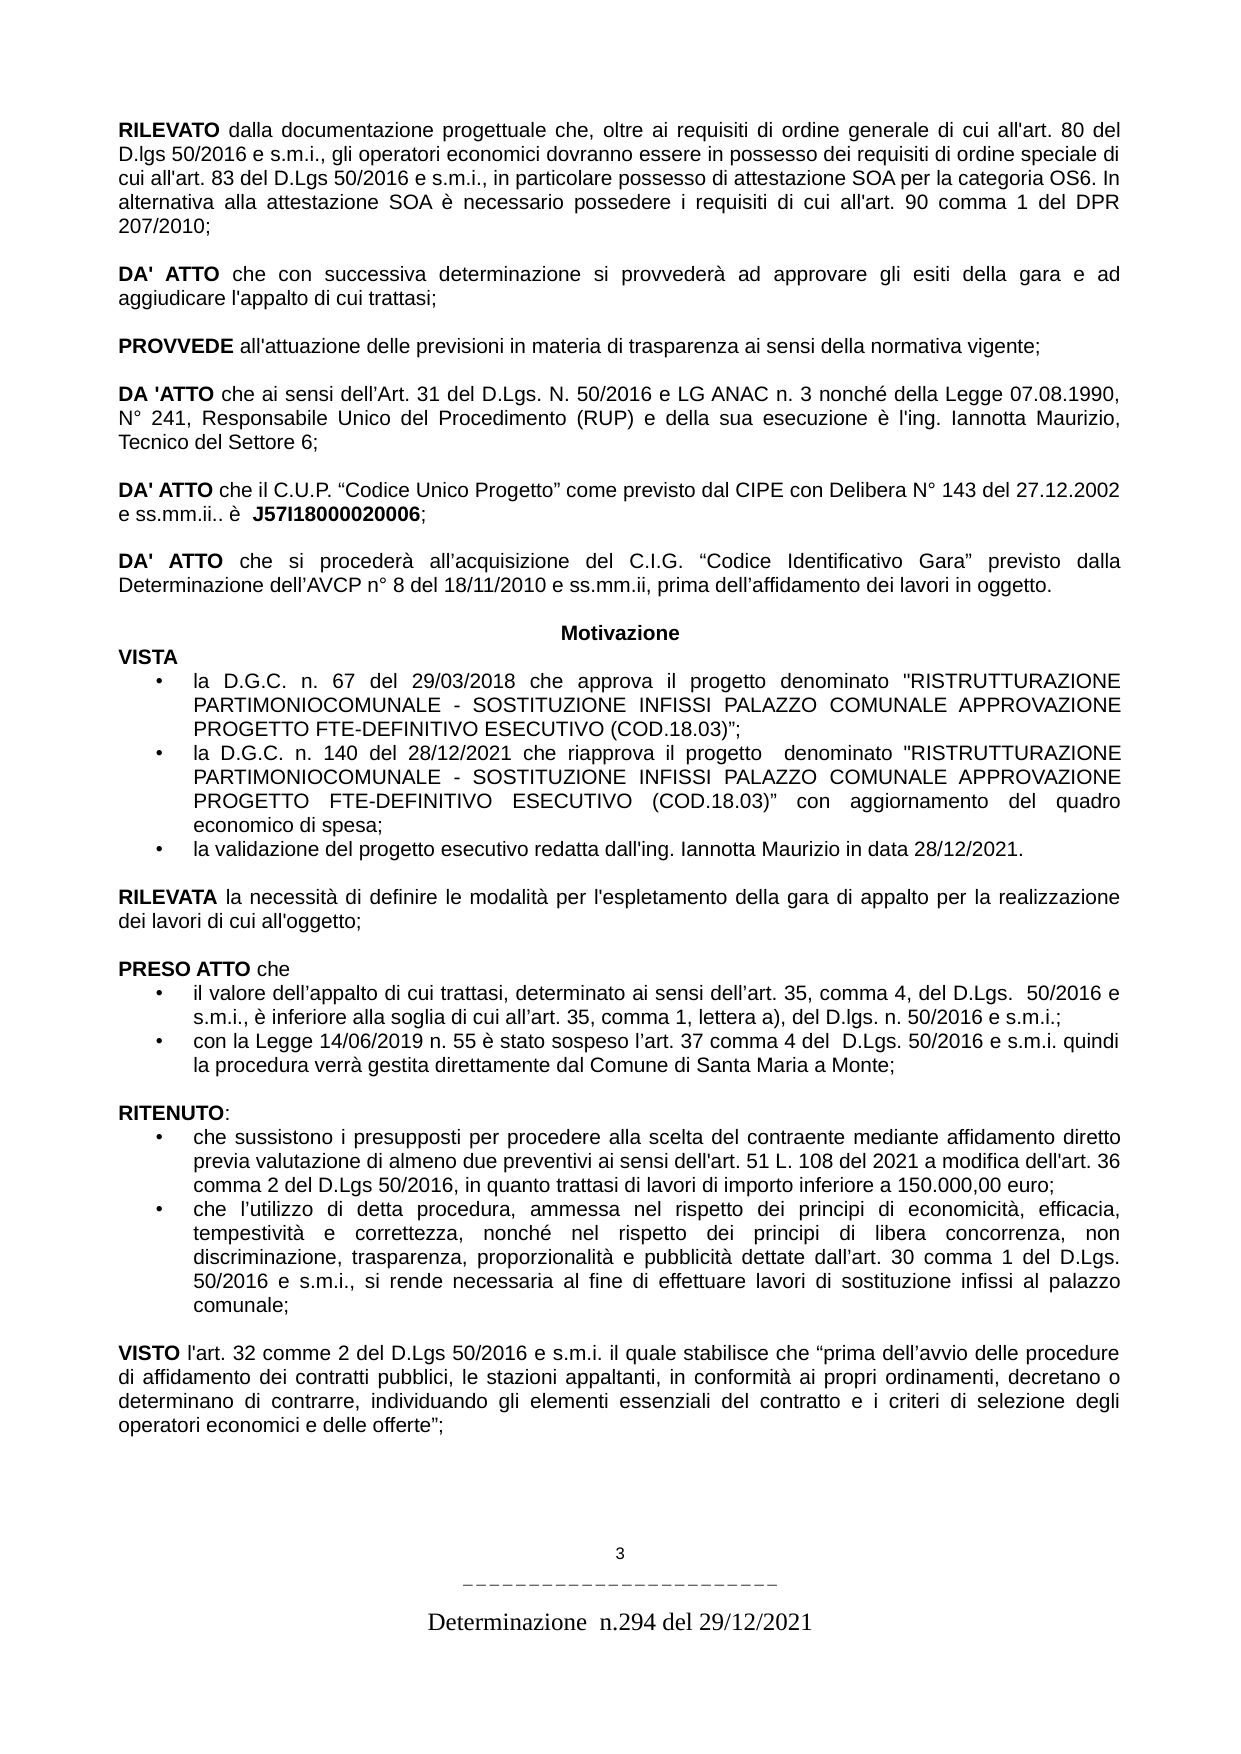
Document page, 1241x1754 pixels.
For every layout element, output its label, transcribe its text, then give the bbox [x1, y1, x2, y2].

text RITENUTO: [118, 1101, 1122, 1125]
text DA' ATTO che il C.U.P. “Codice Unico Progetto” come previsto dal CIPE con Delibera N° 143 del 27.12.2002 e ss.mm.ii.. è J57I18000020006; [118, 477, 1122, 525]
text DA 'ATTO che ai sensi dell’Art. 31 del D.Lgs. N. 50/2016 e LG ANAC n. 3 nonché della Legge 07.08.1990, N° 241, Responsabile Unico del Procedimento (RUP) e della sua esecuzione è l'ing. Iannotta Maurizio, Tecnico del Settore 6; [118, 382, 1122, 453]
list il valore dell’appalto di cui trattasi, determinato ai sensi dell’art. 35, comma 4, del D.Lgs. 50/2016 e s.m.i., è inferiore alla soglia di cui all’art. 35, comma 1, lettera a), del D.lgs. n. 50/2016 e s.m.i.; [156, 981, 1122, 1029]
list che l’utilizzo di detta procedura, ammessa nel rispetto dei principi di economicità, efficacia, tempestività e correttezza, nonché nel rispetto dei principi di libera concorrenza, non discriminazione, trasparenza, proporzionalità e pubblicità dettate dall’art. 30 comma 1 del D.Lgs. 50/2016 e s.m.i., si rende necessaria al fine di effettuare lavori di sostituzione infissi al palazzo comunale; [156, 1197, 1122, 1317]
text DA' ATTO che con successiva determinazione si provvederà ad approvare gli esiti della gara e ad aggiudicare l'appalto di cui trattasi; [118, 262, 1122, 310]
text RILEVATO dalla documentazione progettuale che, oltre ai requisiti di ordine generale di cui all'art. 80 del D.lgs 50/2016 e s.m.i., gli operatori economici dovranno essere in possesso dei requisiti di ordine speciale di cui all'art. 83 del D.Lgs 50/2016 e s.m.i., in particolare possesso di attestazione SOA per la categoria OS6. In alternativa alla attestazione SOA è necessario possedere i requisiti di cui all'art. 90 comma 1 del DPR 207/2010; [118, 118, 1122, 238]
text RILEVATA la necessità di definire le modalità per l'espletamento della gara di appalto per la realizzazione dei lavori di cui all'oggetto; [118, 885, 1122, 933]
text DA' ATTO che si procederà all’acquisizione del C.I.G. “Codice Identificativo Gara” previsto dalla Determinazione dell’AVCP n° 8 del 18/11/2010 e ss.mm.ii, prima dell’affidamento dei lavori in oggetto. [118, 549, 1122, 597]
list con la Legge 14/06/2019 n. 55 è stato sospeso l’art. 37 comma 4 del D.Lgs. 50/2016 e s.m.i. quindi la procedura verrà gestita direttamente dal Comune di Santa Maria a Monte; [156, 1029, 1122, 1077]
text VISTO l'art. 32 comme 2 del D.Lgs 50/2016 e s.m.i. il quale stabilisce che “prima dell’avvio delle procedure di affidamento dei contratti pubblici, le stazioni appaltanti, in conformità ai propri ordinamenti, decretano o determinano di contrarre, individuando gli elementi essenziali del contratto e i criteri di selezione degli operatori economici e delle offerte”; [118, 1341, 1122, 1437]
list la D.G.C. n. 67 del 29/03/2018 che approva il progetto denominato "RISTRUTTURAZIONE PARTIMONIOCOMUNALE - SOSTITUZIONE INFISSI PALAZZO COMUNALE APPROVAZIONE PROGETTO FTE-DEFINITIVO ESECUTIVO (COD.18.03)”; [156, 669, 1122, 741]
list che sussistono i presupposti per procedere alla scelta del contraente mediante affidamento diretto previa valutazione di almeno due preventivi ai sensi dell'art. 51 L. 108 del 2021 a modifica dell'art. 36 comma 2 del D.Lgs 50/2016, in quanto trattasi di lavori di importo inferiore a 150.000,00 euro; [156, 1125, 1122, 1197]
text Motivazione [118, 621, 1122, 645]
text PROVVEDE all'attuazione delle previsioni in materia di trasparenza ai sensi della normativa vigente; [118, 334, 1122, 358]
text VISTA [118, 645, 1122, 669]
text PRESO ATTO che [118, 957, 1122, 981]
list la validazione del progetto esecutivo redatta dall'ing. Iannotta Maurizio in data 28/12/2021. [156, 837, 1122, 861]
list la D.G.C. n. 140 del 28/12/2021 che riapprova il progetto denominato "RISTRUTTURAZIONE PARTIMONIOCOMUNALE - SOSTITUZIONE INFISSI PALAZZO COMUNALE APPROVAZIONE PROGETTO FTE-DEFINITIVO ESECUTIVO (COD.18.03)” con aggiornamento del quadro economico di spesa; [156, 741, 1122, 837]
